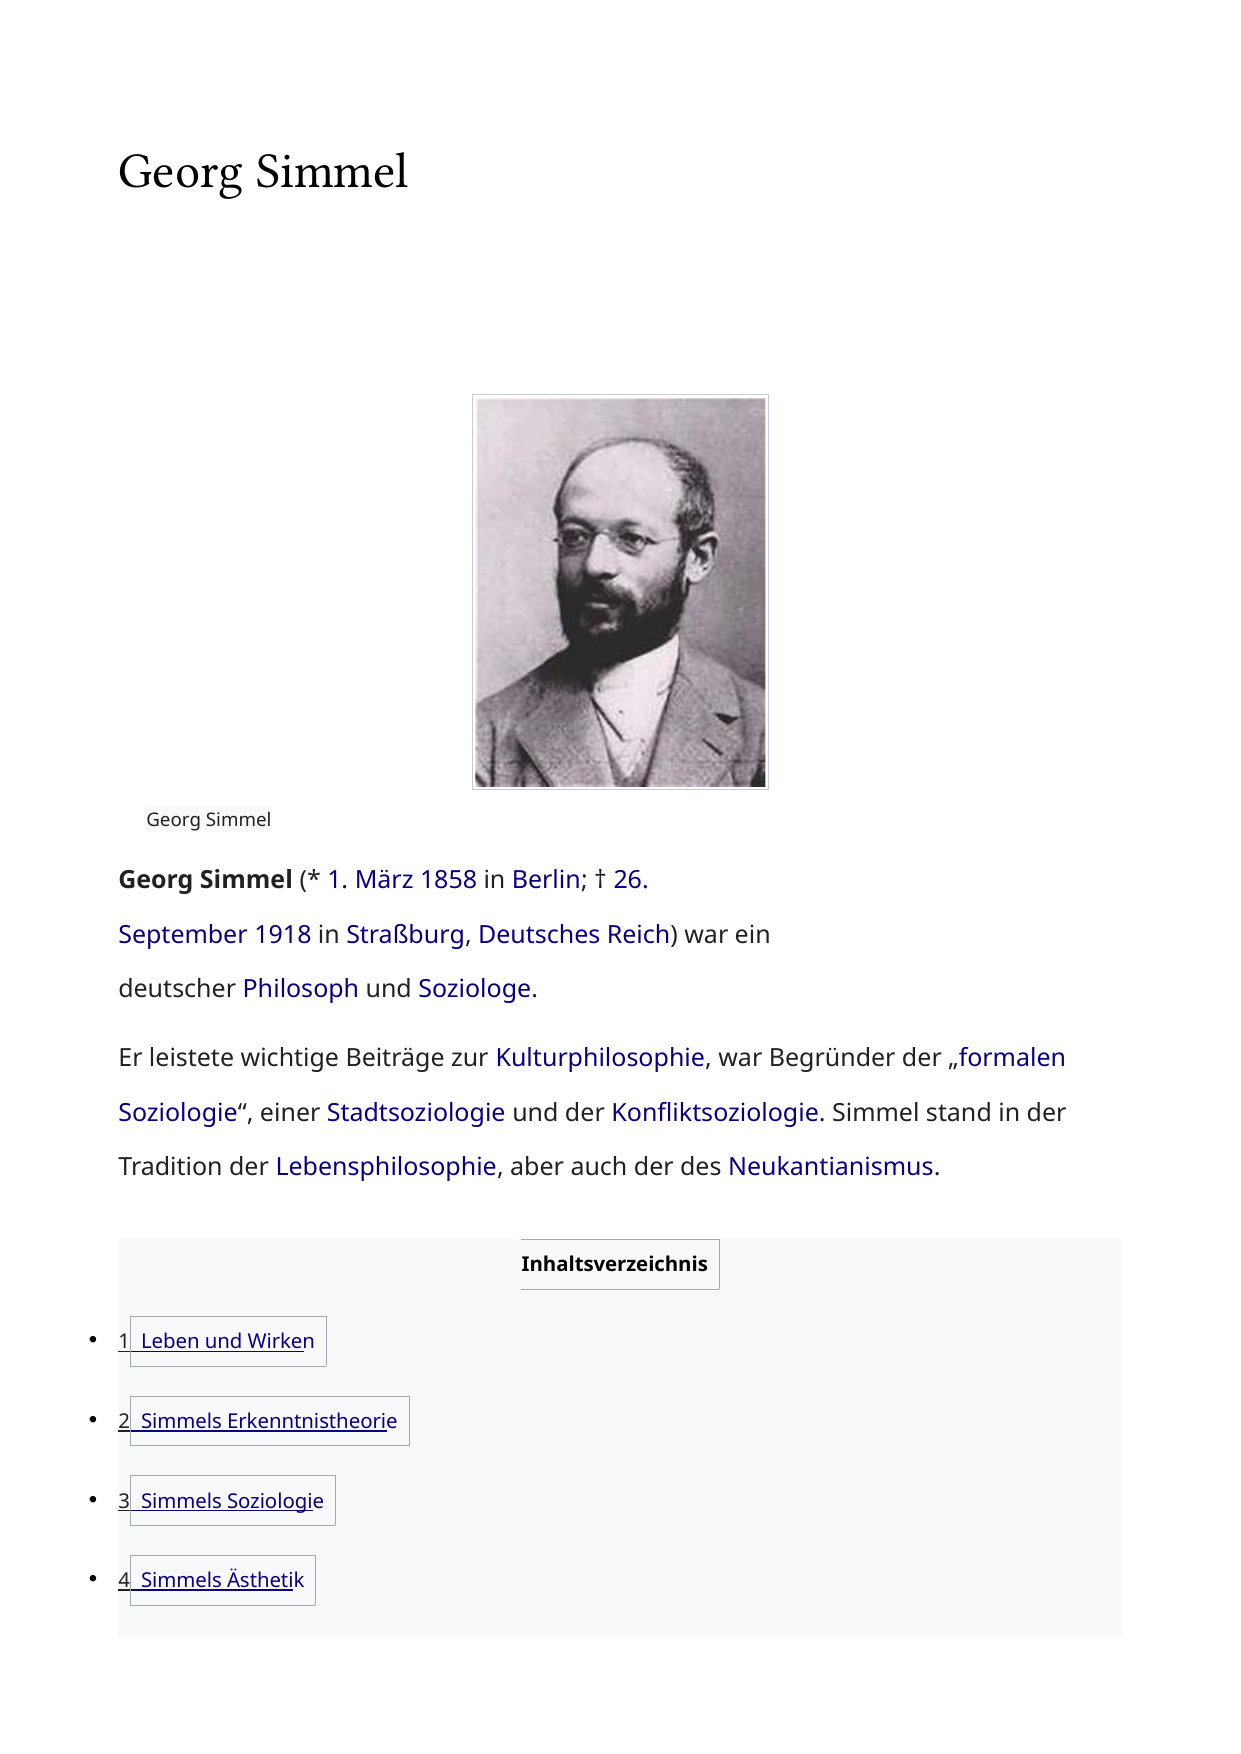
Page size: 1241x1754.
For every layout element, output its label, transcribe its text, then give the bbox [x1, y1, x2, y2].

subtitle [720, 1239, 1122, 1289]
list Leben und Wirken [131, 1317, 326, 1366]
list 3 [118, 1475, 130, 1510]
list [316, 1555, 1122, 1605]
text Georg Simmel [123, 807, 1122, 832]
list [336, 1475, 1122, 1525]
list 4 [118, 1555, 130, 1589]
subtitle Georg Simmel [118, 143, 1122, 200]
picture [474, 397, 766, 787]
list Simmels Erkenntnistheorie [131, 1397, 409, 1445]
subtitle Inhaltsverzeichnis [118, 1239, 719, 1289]
list 1 [118, 1316, 130, 1351]
list Simmels Ästhetik [131, 1556, 315, 1605]
list Simmels Soziologie [131, 1476, 335, 1525]
text Georg Simmel (* 1. März 1858 in Berlin; † 26. September 1918 in Straßburg, Deutsches Reich) war ein deutscher Philosoph und Soziologe. [118, 862, 1122, 1005]
text Er leistete wichtige Beiträge zur Kulturphilosophie, war Begründer der „formalen Soziologie“, einer Stadtsoziologie und der Konfliktsoziologie. Simmel stand in der Tradition der Lebensphilosophie, aber auch der des Neukantianismus. [118, 1040, 1122, 1183]
list 2 [118, 1396, 130, 1430]
list [327, 1316, 1122, 1366]
list [410, 1396, 1122, 1446]
